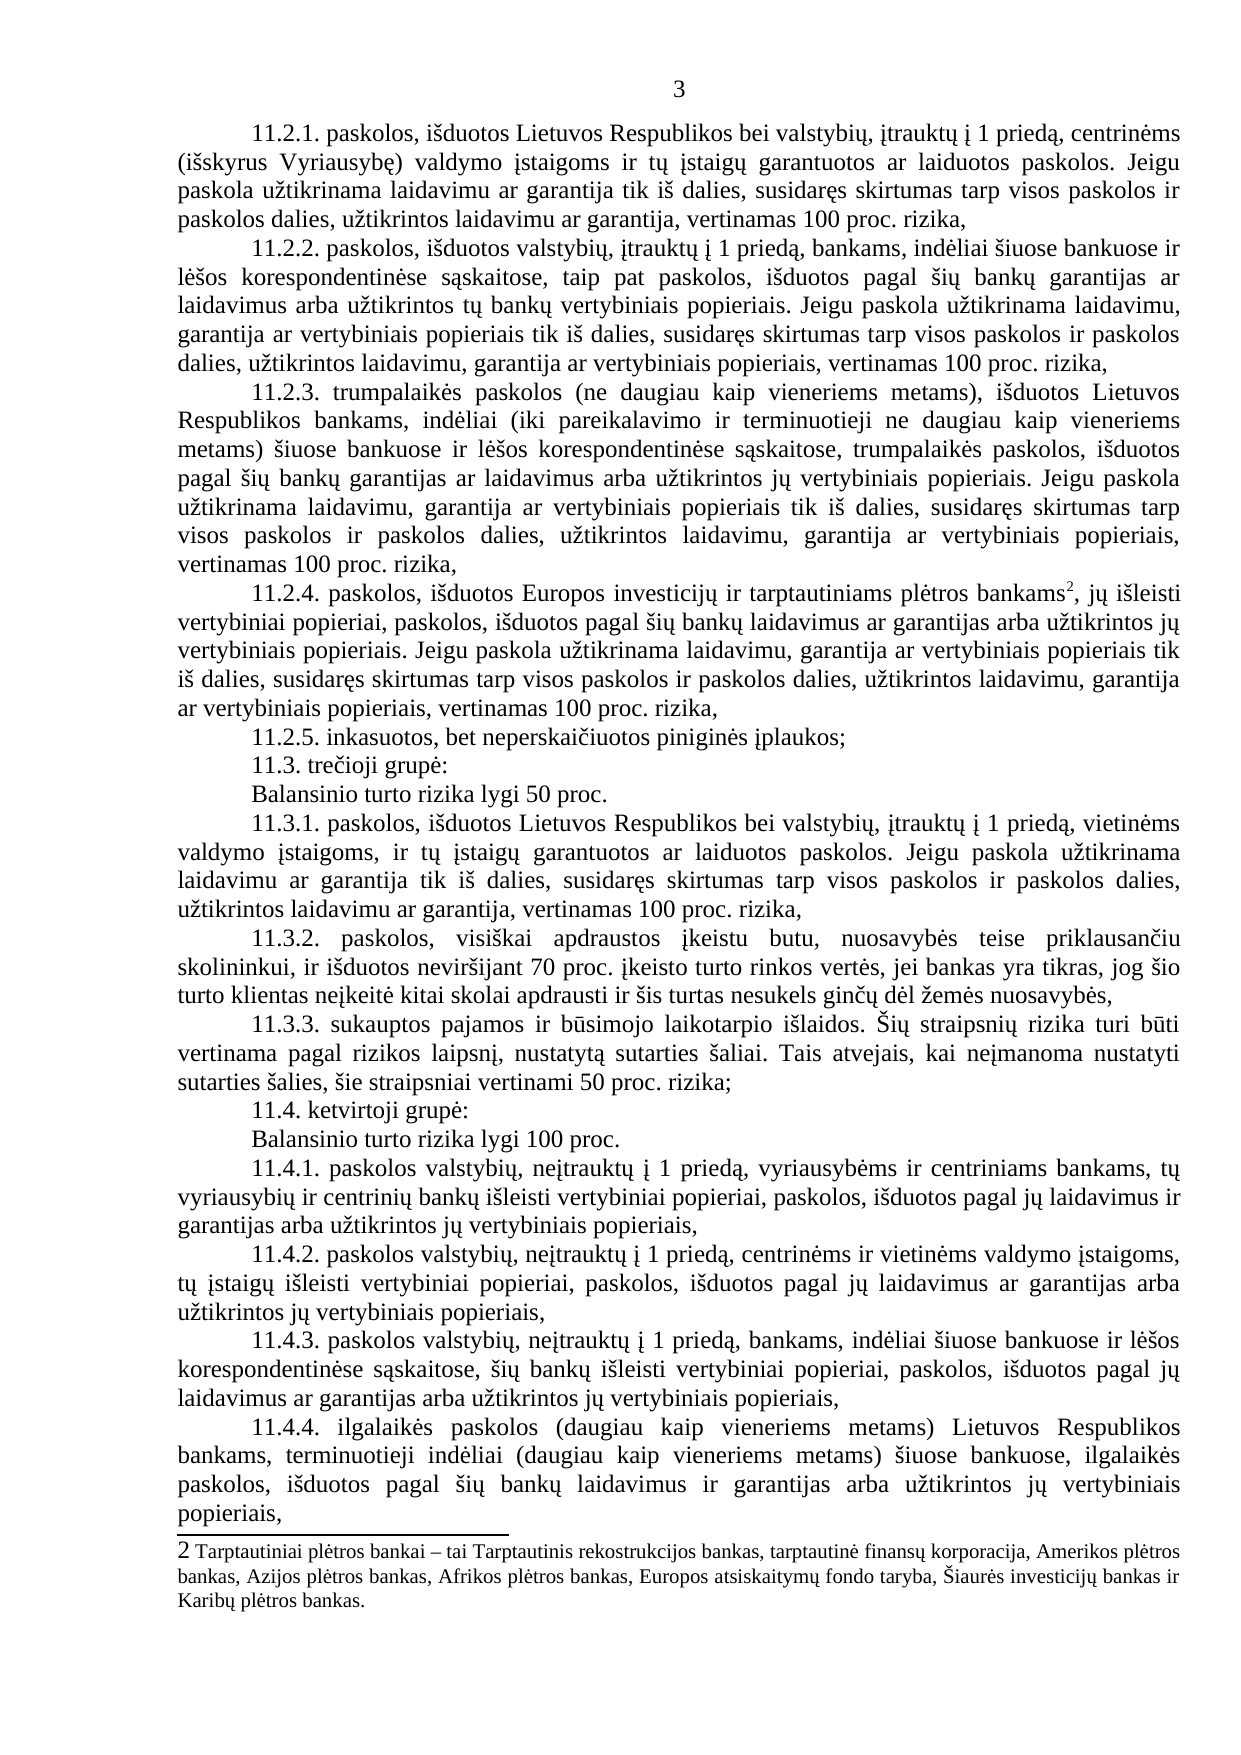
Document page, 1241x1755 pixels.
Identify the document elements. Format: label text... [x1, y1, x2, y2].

text 11.2.1. paskolos, išduotos Lietuvos Respublikos bei valstybių, įtrauktų į 1 priedą, centrinėms (išskyrus Vyriausybę) valdymo įstaigoms ir tų įstaigų garantuotos ar laiduotos paskolos. Jeigu paskola užtikrinama laidavimu ar garantija tik iš dalies, susidaręs skirtumas tarp visos paskolos ir paskolos dalies, užtikrintos laidavimu ar garantija, vertinamas 100 proc. rizika, [177, 118, 1181, 233]
text 11.4.4. ilgalaikės paskolos (daugiau kaip vieneriems metams) Lietuvos Respublikos bankams, terminuotieji indėliai (daugiau kaip vieneriems metams) šiuose bankuose, ilgalaikės paskolos, išduotos pagal šių bankų laidavimus ir garantijas arba užtikrintos jų vertybiniais popieriais, [177, 1412, 1181, 1527]
text 11.2.4. paskolos, išduotos Europos investicijų ir tarptautiniams plėtros bankams, jų išleisti vertybiniai popieriai, paskolos, išduotos pagal šių bankų laidavimus ar garantijas arba užtikrintos jų vertybiniais popieriais. Jeigu paskola užtikrinama laidavimu, garantija ar vertybiniais popieriais tik iš dalies, susidaręs skirtumas tarp visos paskolos ir paskolos dalies, užtikrintos laidavimu, garantija ar vertybiniais popieriais, vertinamas 100 proc. rizika, [177, 578, 1181, 722]
text 11.4.3. paskolos valstybių, neįtrauktų į 1 priedą, bankams, indėliai šiuose bankuose ir lėšos korespondentinėse sąskaitose, šių bankų išleisti vertybiniai popieriai, paskolos, išduotos pagal jų laidavimus ar garantijas arba užtikrintos jų vertybiniais popieriais, [177, 1326, 1181, 1412]
text 11.4. ketvirtoji grupė: [177, 1096, 1181, 1124]
text 11.3.2. paskolos, visiškai apdraustos įkeistu butu, nuosavybės teise priklausančiu skolininkui, ir išduotos neviršijant 70 proc. įkeisto turto rinkos vertės, jei bankas yra tikras, jog šio turto klientas neįkeitė kitai skolai apdrausti ir šis turtas nesukels ginčų dėl žemės nuosavybės, [177, 923, 1181, 1009]
text Tarptautiniai plėtros bankai – tai Tarptautinis rekostrukcijos bankas, tarptautinė finansų korporacija, Amerikos plėtros bankas, Azijos plėtros bankas, Afrikos plėtros bankas, Europos atsiskaitymų fondo taryba, Šiaurės investicijų bankas ir Karibų plėtros bankas. [177, 1535, 1181, 1612]
text Balansinio turto rizika lygi 100 proc. [177, 1124, 1181, 1153]
text 11.4.2. paskolos valstybių, neįtrauktų į 1 priedą, centrinėms ir vietinėms valdymo įstaigoms, tų įstaigų išleisti vertybiniai popieriai, paskolos, išduotos pagal jų laidavimus ar garantijas arba užtikrintos jų vertybiniais popieriais, [177, 1239, 1181, 1326]
text 11.3.3. sukauptos pajamos ir būsimojo laikotarpio išlaidos. Šių straipsnių rizika turi būti vertinama pagal rizikos laipsnį, nustatytą sutarties šaliai. Tais atvejais, kai neįmanoma nustatyti sutarties šalies, šie straipsniai vertinami 50 proc. rizika; [177, 1009, 1181, 1096]
text 11.2.2. paskolos, išduotos valstybių, įtrauktų į 1 priedą, bankams, indėliai šiuose bankuose ir lėšos korespondentinėse sąskaitose, taip pat paskolos, išduotos pagal šių bankų garantijas ar laidavimus arba užtikrintos tų bankų vertybiniais popieriais. Jeigu paskola užtikrinama laidavimu, garantija ar vertybiniais popieriais tik iš dalies, susidaręs skirtumas tarp visos paskolos ir paskolos dalies, užtikrintos laidavimu, garantija ar vertybiniais popieriais, vertinamas 100 proc. rizika, [177, 233, 1181, 377]
text 11.3. trečioji grupė: [177, 751, 1181, 779]
text 11.2.5. inkasuotos, bet neperskaičiuotos piniginės įplaukos; [177, 722, 1181, 751]
text 11.3.1. paskolos, išduotos Lietuvos Respublikos bei valstybių, įtrauktų į 1 priedą, vietinėms valdymo įstaigoms, ir tų įstaigų garantuotos ar laiduotos paskolos. Jeigu paskola užtikrinama laidavimu ar garantija tik iš dalies, susidaręs skirtumas tarp visos paskolos ir paskolos dalies, užtikrintos laidavimu ar garantija, vertinamas 100 proc. rizika, [177, 808, 1181, 923]
text Balansinio turto rizika lygi 50 proc. [177, 779, 1181, 808]
text 11.2.3. trumpalaikės paskolos (ne daugiau kaip vieneriems metams), išduotos Lietuvos Respublikos bankams, indėliai (iki pareikalavimo ir terminuotieji ne daugiau kaip vieneriems metams) šiuose bankuose ir lėšos korespondentinėse sąskaitose, trumpalaikės paskolos, išduotos pagal šių bankų garantijas ar laidavimus arba užtikrintos jų vertybiniais popieriais. Jeigu paskola užtikrinama laidavimu, garantija ar vertybiniais popieriais tik iš dalies, susidaręs skirtumas tarp visos paskolos ir paskolos dalies, užtikrintos laidavimu, garantija ar vertybiniais popieriais, vertinamas 100 proc. rizika, [177, 377, 1181, 578]
text 11.4.1. paskolos valstybių, neįtrauktų į 1 priedą, vyriausybėms ir centriniams bankams, tų vyriausybių ir centrinių bankų išleisti vertybiniai popieriai, paskolos, išduotos pagal jų laidavimus ir garantijas arba užtikrintos jų vertybiniais popieriais, [177, 1153, 1181, 1239]
